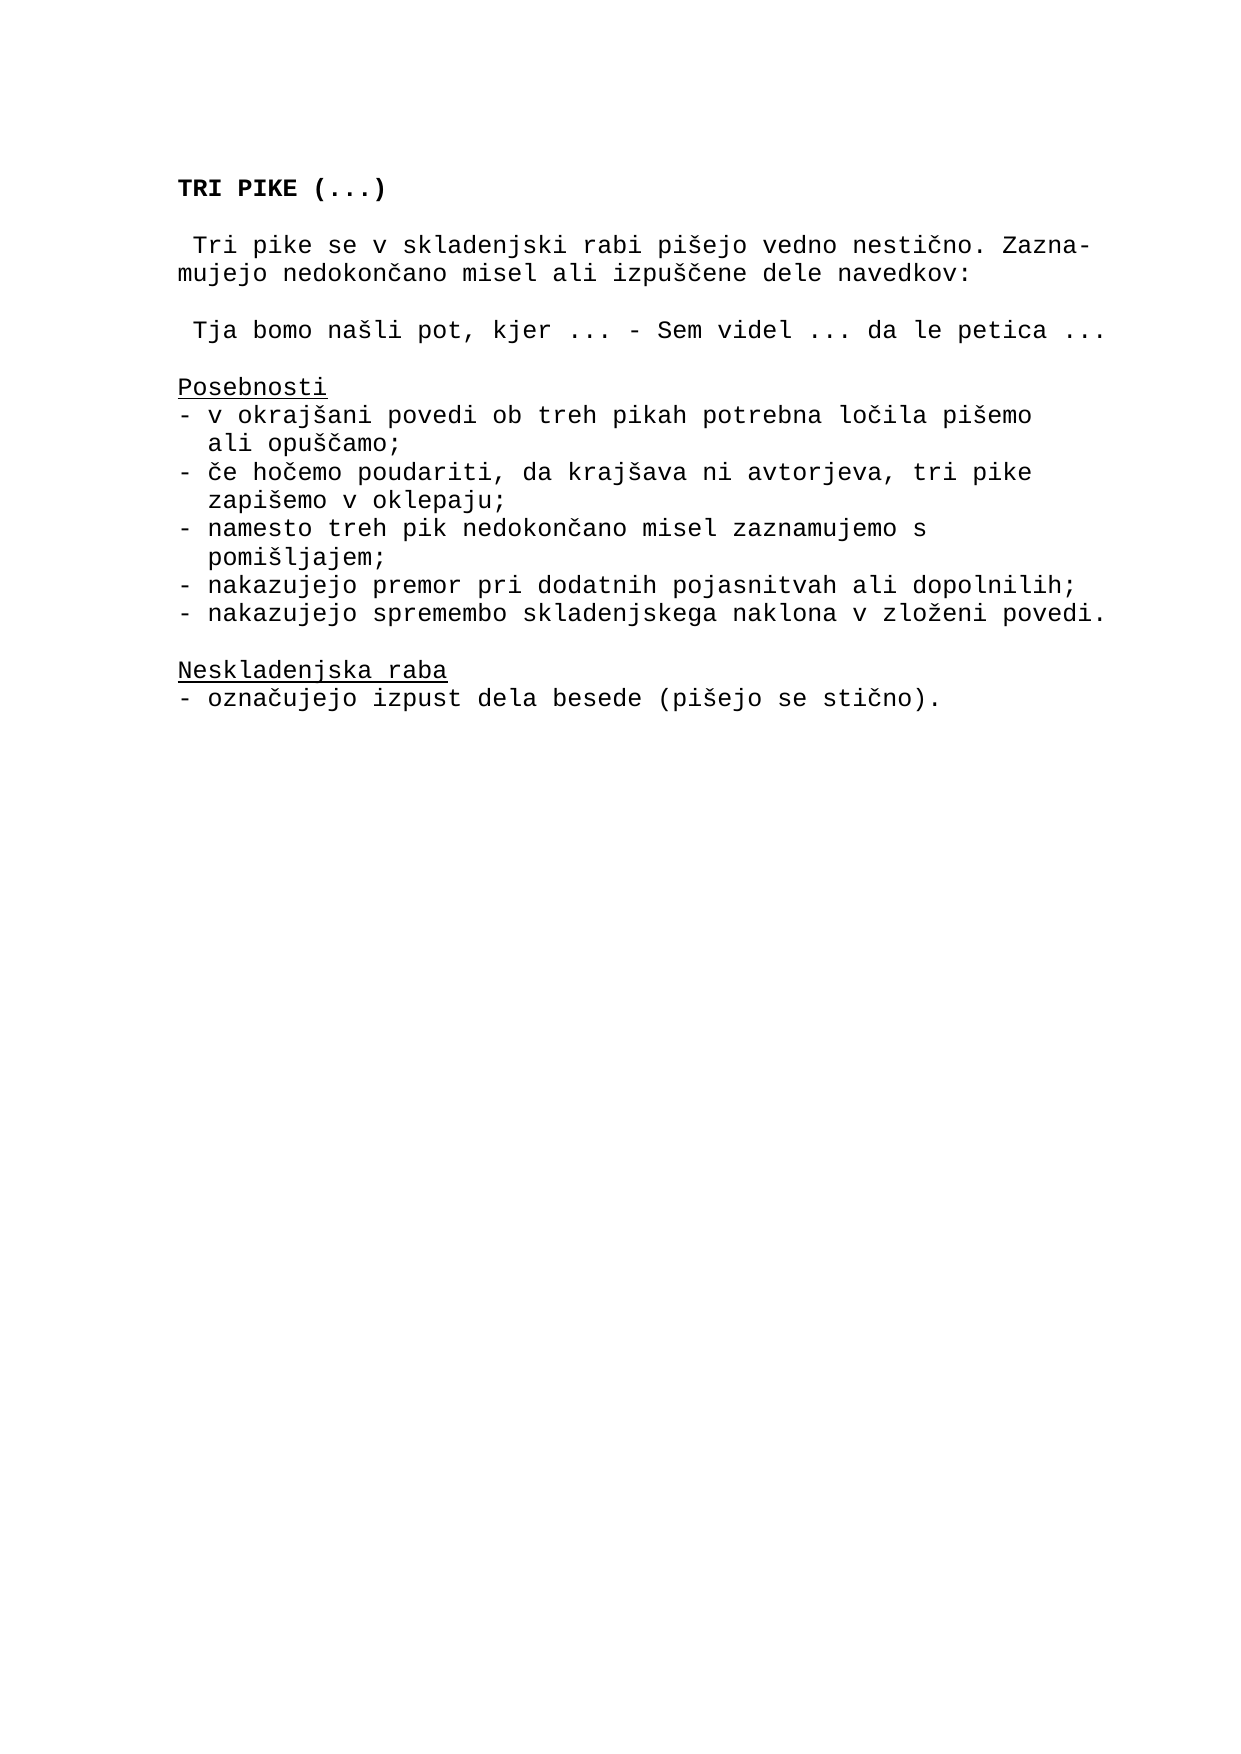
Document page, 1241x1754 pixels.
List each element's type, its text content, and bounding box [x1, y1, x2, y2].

text Tri pike se v skladenjski rabi pišejo vedno nestično. Zazna- [177, 233, 1122, 261]
text - če hočemo poudariti, da krajšava ni avtorjeva, tri pike [177, 459, 1122, 488]
text Tja bomo našli pot, kjer ... - Sem videl ... da le petica ... [177, 318, 1122, 346]
text pomišljajem; [177, 544, 1122, 573]
text TRI PIKE (...) [177, 176, 1122, 204]
text mujejo nedokončano misel ali izpuščene dele navedkov: [177, 261, 1122, 289]
text - označujejo izpust dela besede (pišejo se stično). [177, 686, 1122, 714]
text - namesto treh pik nedokončano misel zaznamujemo s [177, 516, 1122, 544]
text zapišemo v oklepaju; [177, 488, 1122, 516]
text - nakazujejo spremembo skladenjskega naklona v zloženi povedi. [177, 601, 1122, 629]
text Posebnosti [177, 374, 1122, 403]
text - v okrajšani povedi ob treh pikah potrebna ločila pišemo [177, 403, 1122, 431]
text Neskladenjska raba [177, 658, 1122, 686]
text - nakazujejo premor pri dodatnih pojasnitvah ali dopolnilih; [177, 573, 1122, 601]
text ali opuščamo; [177, 431, 1122, 459]
